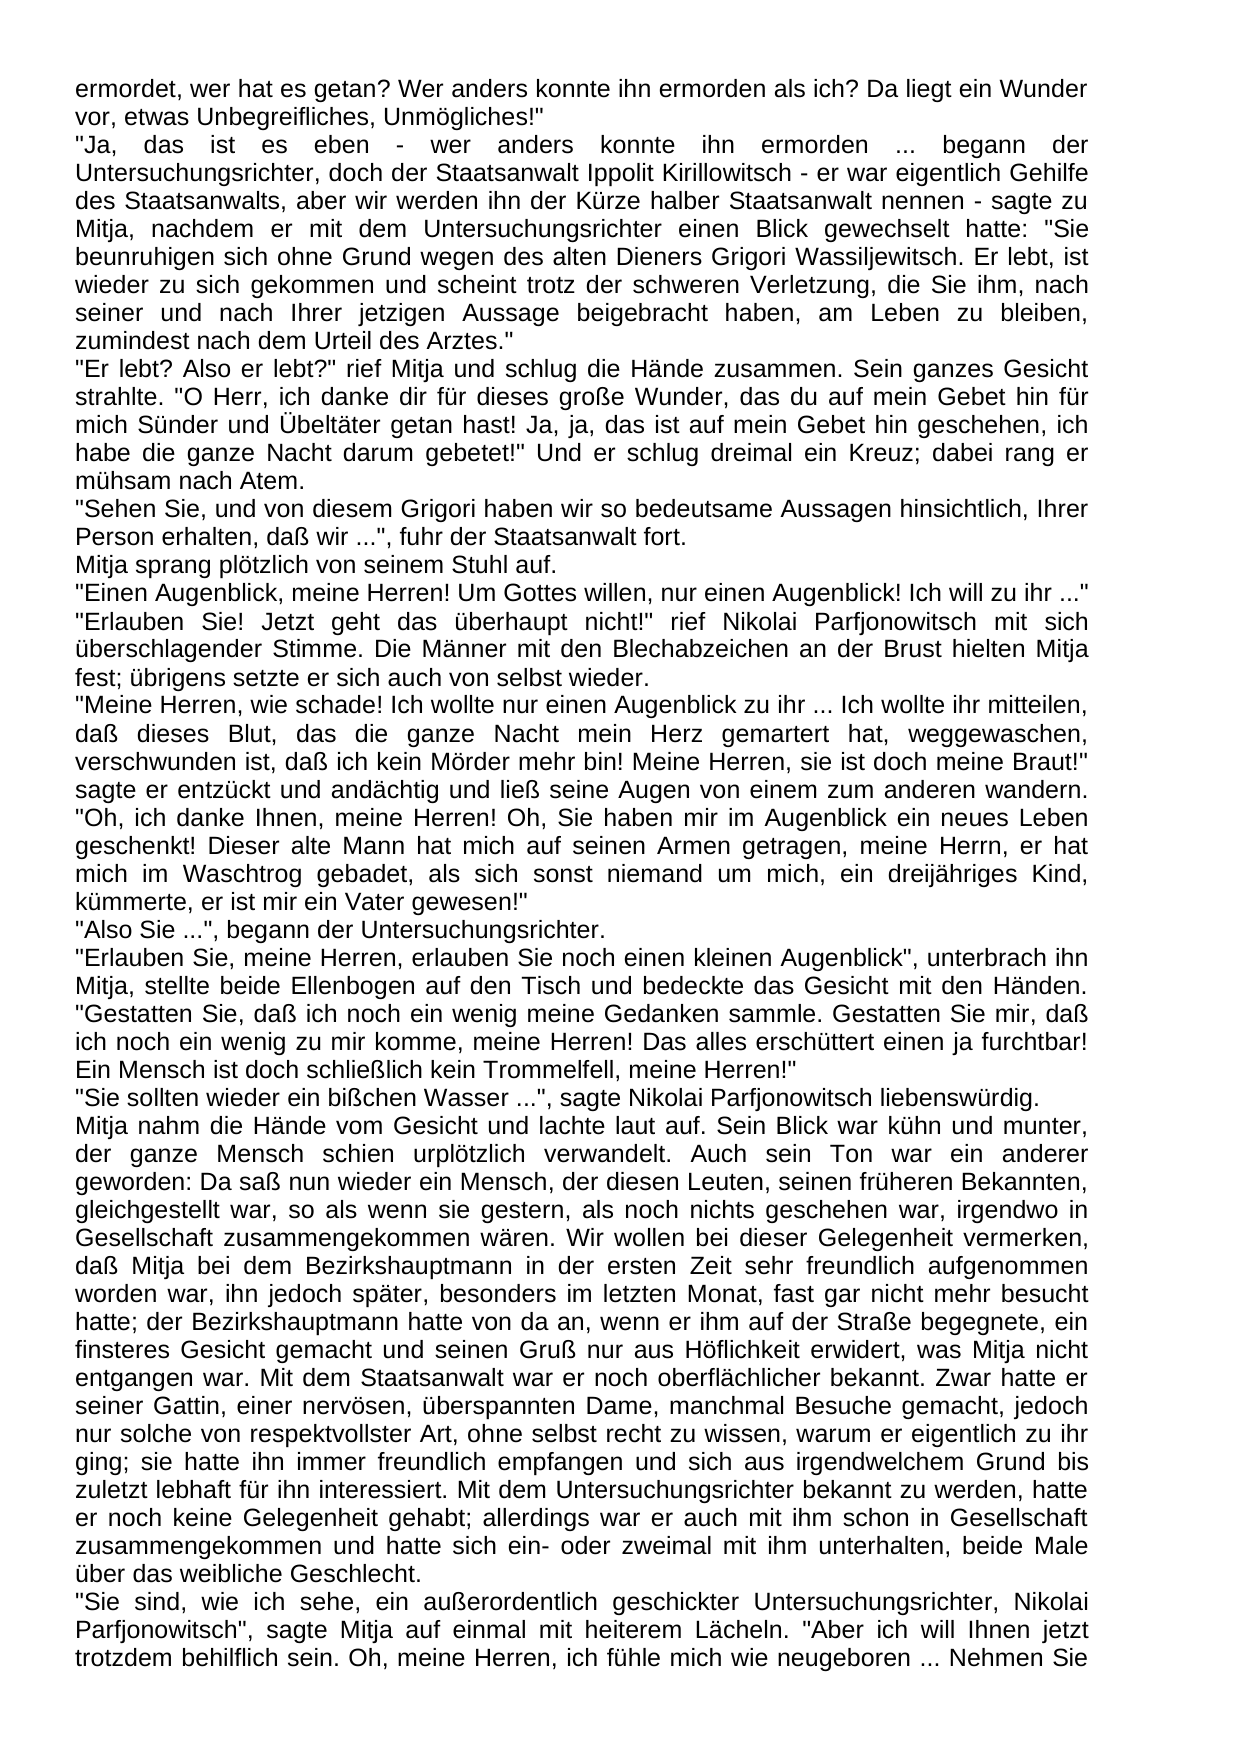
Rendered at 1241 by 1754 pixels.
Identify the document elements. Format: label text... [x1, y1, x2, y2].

text "Sie sind, wie ich sehe, ein außerordentlich geschickter Untersuchungsrichter, Nikolai Parfjonowitsch", sagte Mitja auf einmal mit heiterem Lächeln. "Aber ich will Ihnen jetzt trotzdem behilflich sein. Oh, meine Herren, ich fühle mich wie neugeboren ... Nehmen Sie [75, 1588, 1091, 1672]
text "Ja, das ist es eben - wer anders konnte ihn ermorden ... begann der Untersuchungsrichter, doch der Staatsanwalt Ippolit Kirillowitsch - er war eigentlich Gehilfe des Staatsanwalts, aber wir werden ihn der Kürze halber Staatsanwalt nennen - sagte zu Mitja, nachdem er mit dem Untersuchungsrichter einen Blick gewechselt hatte: "Sie beunruhigen sich ohne Grund wegen des alten Dieners Grigori Wassiljewitsch. Er lebt, ist wieder zu sich gekommen und scheint trotz der schweren Verletzung, die Sie ihm, nach seiner und nach Ihrer jetzigen Aussage beigebracht haben, am Leben zu bleiben, zumindest nach dem Urteil des Arztes." [75, 131, 1091, 355]
text "Sie sollten wieder ein bißchen Wasser ...", sagte Nikolai Parfjonowitsch liebenswürdig. [75, 1084, 1091, 1112]
text "Sehen Sie, und von diesem Grigori haben wir so bedeutsame Aussagen hinsichtlich, Ihrer Person erhalten, daß wir ...", fuhr der Staatsanwalt fort. [75, 495, 1091, 551]
text ermordet, wer hat es getan? Wer anders konnte ihn ermorden als ich? Da liegt ein Wunder vor, etwas Unbegreifliches, Unmögliches!" [75, 75, 1091, 131]
text "Erlauben Sie, meine Herren, erlauben Sie noch einen kleinen Augenblick", unterbrach ihn Mitja, stellte beide Ellenbogen auf den Tisch und bedeckte das Gesicht mit den Händen. "Gestatten Sie, daß ich noch ein wenig meine Gedanken sammle. Gestatten Sie mir, daß ich noch ein wenig zu mir komme, meine Herren! Das alles erschüttert einen ja furchtbar! Ein Mensch ist doch schließlich kein Trommelfell, meine Herren!" [75, 944, 1091, 1084]
text Mitja sprang plötzlich von seinem Stuhl auf. [75, 551, 1091, 579]
text "Meine Herren, wie schade! Ich wollte nur einen Augenblick zu ihr ... Ich wollte ihr mitteilen, daß dieses Blut, das die ganze Nacht mein Herz gemartert hat, weggewaschen, verschwunden ist, daß ich kein Mörder mehr bin! Meine Herren, sie ist doch meine Braut!" sagte er entzückt und andächtig und ließ seine Augen von einem zum anderen wandern. "Oh, ich danke Ihnen, meine Herren! Oh, Sie haben mir im Augenblick ein neues Leben geschenkt! Dieser alte Mann hat mich auf seinen Armen getragen, meine Herrn, er hat mich im Waschtrog gebadet, als sich sonst niemand um mich, ein dreijähriges Kind, kümmerte, er ist mir ein Vater gewesen!" [75, 691, 1091, 916]
text "Also Sie ...", begann der Untersuchungsrichter. [75, 916, 1091, 944]
text "Erlauben Sie! Jetzt geht das überhaupt nicht!" rief Nikolai Parfjonowitsch mit sich überschlagender Stimme. Die Männer mit den Blechabzeichen an der Brust hielten Mitja fest; übrigens setzte er sich auch von selbst wieder. [75, 607, 1091, 691]
text Mitja nahm die Hände vom Gesicht und lachte laut auf. Sein Blick war kühn und munter, der ganze Mensch schien urplötzlich verwandelt. Auch sein Ton war ein anderer geworden: Da saß nun wieder ein Mensch, der diesen Leuten, seinen früheren Bekannten, gleichgestellt war, so als wenn sie gestern, als noch nichts geschehen war, irgendwo in Gesellschaft zusammengekommen wären. Wir wollen bei dieser Gelegenheit vermerken, daß Mitja bei dem Bezirkshauptmann in der ersten Zeit sehr freundlich aufgenommen worden war, ihn jedoch später, besonders im letzten Monat, fast gar nicht mehr besucht hatte; der Bezirkshauptmann hatte von da an, wenn er ihm auf der Straße begegnete, ein finsteres Gesicht gemacht und seinen Gruß nur aus Höflichkeit erwidert, was Mitja nicht entgangen war. Mit dem Staatsanwalt war er noch oberflächlicher bekannt. Zwar hatte er seiner Gattin, einer nervösen, überspannten Dame, manchmal Besuche gemacht, jedoch nur solche von respektvollster Art, ohne selbst recht zu wissen, warum er eigentlich zu ihr ging; sie hatte ihn immer freundlich empfangen und sich aus irgendwelchem Grund bis zuletzt lebhaft für ihn interessiert. Mit dem Untersuchungsrichter bekannt zu werden, hatte er noch keine Gelegenheit gehabt; allerdings war er auch mit ihm schon in Gesellschaft zusammengekommen und hatte sich ein- oder zweimal mit ihm unterhalten, beide Male über das weibliche Geschlecht. [75, 1112, 1091, 1588]
text "Er lebt? Also er lebt?" rief Mitja und schlug die Hände zusammen. Sein ganzes Gesicht strahlte. "O Herr, ich danke dir für dieses große Wunder, das du auf mein Gebet hin für mich Sünder und Übeltäter getan hast! Ja, ja, das ist auf mein Gebet hin geschehen, ich habe die ganze Nacht darum gebetet!" Und er schlug dreimal ein Kreuz; dabei rang er mühsam nach Atem. [75, 355, 1091, 495]
text "Einen Augenblick, meine Herren! Um Gottes willen, nur einen Augenblick! Ich will zu ihr ..." [75, 579, 1091, 607]
